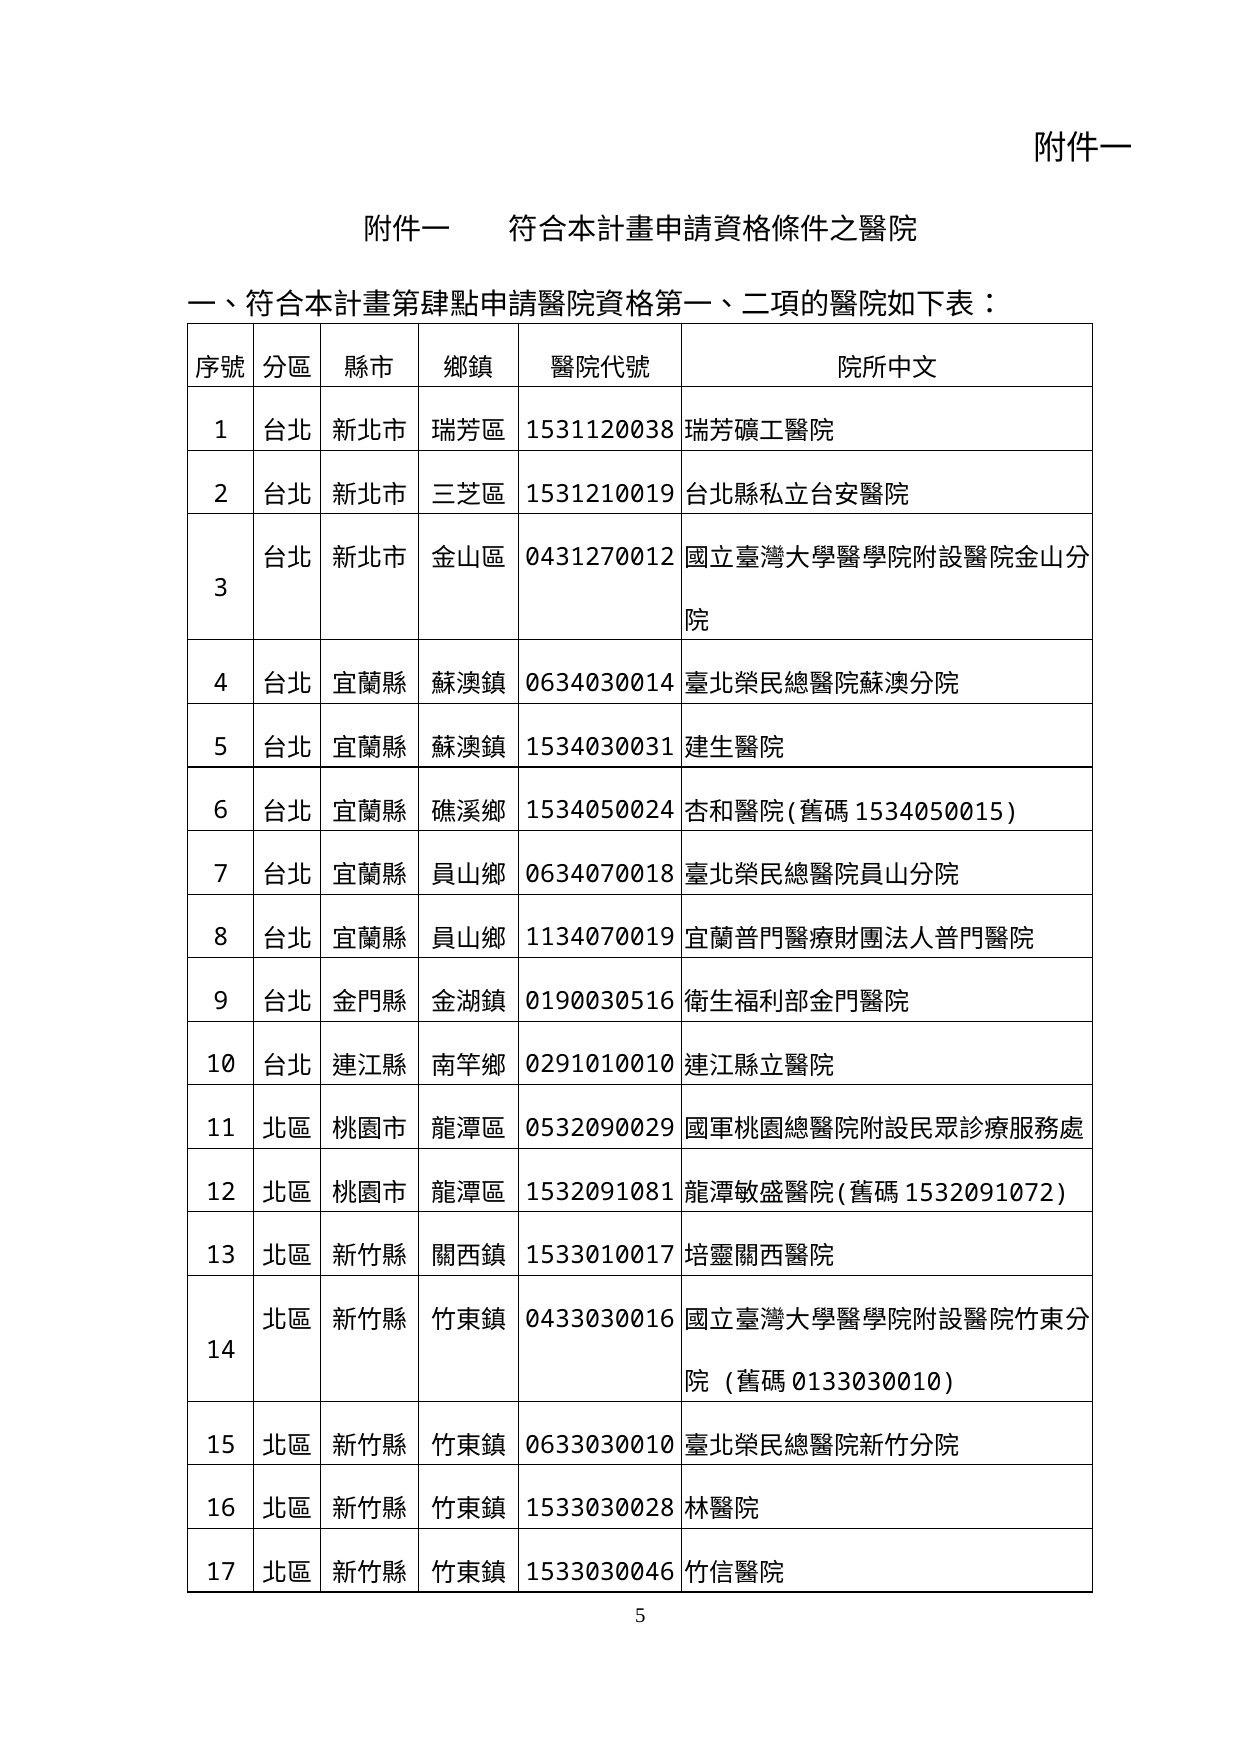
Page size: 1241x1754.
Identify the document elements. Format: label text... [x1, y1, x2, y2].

table_header 鄉鎮 [419, 324, 518, 386]
table_cell 新北市 [321, 387, 418, 450]
table_cell 北區 [254, 1402, 320, 1464]
table_cell 0532090029 [519, 1085, 681, 1148]
table_cell 金門縣 [321, 958, 418, 1021]
table_cell 新竹縣 [321, 1212, 418, 1275]
table_cell 桃園市 [321, 1149, 418, 1211]
table_cell 員山鄉 [419, 831, 518, 893]
table_cell 5 [188, 704, 253, 766]
table_cell 竹東鎮 [419, 1465, 518, 1528]
table_cell 0633030010 [519, 1402, 681, 1464]
table_cell 17 [188, 1529, 253, 1591]
table_cell 15 [188, 1402, 253, 1464]
table_cell 國立臺灣大學醫學院附設醫院金山分院 [682, 514, 1092, 639]
table_cell 新竹縣 [321, 1529, 418, 1591]
table_cell 0433030016 [519, 1276, 681, 1401]
table_cell 台北 [254, 704, 320, 766]
table_cell 杏和醫院(舊碼1534050015) [682, 768, 1092, 830]
table_cell 宜蘭縣 [321, 640, 418, 703]
table_cell 竹東鎮 [419, 1529, 518, 1591]
table_cell 台北 [254, 958, 320, 1021]
table_cell 12 [188, 1149, 253, 1211]
table_cell 新北市 [321, 514, 418, 639]
table_cell 1532091081 [519, 1149, 681, 1211]
table_cell 培靈關西醫院 [682, 1212, 1092, 1275]
table_cell 1134070019 [519, 895, 681, 957]
table_cell 台北縣私立台安醫院 [682, 451, 1092, 513]
table_cell 竹東鎮 [419, 1402, 518, 1464]
table_header 院所中文 [682, 324, 1092, 386]
table_cell 衛生福利部金門醫院 [682, 958, 1092, 1021]
table_cell 北區 [254, 1465, 320, 1528]
table_cell 台北 [254, 1022, 320, 1084]
table_cell 13 [188, 1212, 253, 1275]
table_cell 宜蘭縣 [321, 895, 418, 957]
table_cell 南竿鄉 [419, 1022, 518, 1084]
table_cell 新竹縣 [321, 1402, 418, 1464]
table_cell 臺北榮民總醫院員山分院 [682, 831, 1092, 893]
text 附件一 符合本計畫申請資格條件之醫院 [187, 185, 1093, 248]
table_cell 臺北榮民總醫院新竹分院 [682, 1402, 1092, 1464]
table_cell 0291010010 [519, 1022, 681, 1084]
table_cell 關西鎮 [419, 1212, 518, 1275]
table_cell 桃園市 [321, 1085, 418, 1148]
table_cell 瑞芳區 [419, 387, 518, 450]
table_cell 3 [188, 514, 253, 639]
table_cell 1 [188, 387, 253, 450]
table_cell 台北 [254, 895, 320, 957]
table_cell 宜蘭縣 [321, 704, 418, 766]
table_cell 14 [188, 1276, 253, 1401]
table_cell 6 [188, 768, 253, 830]
table_cell 16 [188, 1465, 253, 1528]
table_cell 林醫院 [682, 1465, 1092, 1528]
table_cell 宜蘭縣 [321, 768, 418, 830]
text 附件一 [1033, 121, 1134, 164]
table_cell 瑞芳礦工醫院 [682, 387, 1092, 450]
table_header 分區 [254, 324, 320, 386]
table_cell 2 [188, 451, 253, 513]
table_cell 臺北榮民總醫院蘇澳分院 [682, 640, 1092, 703]
table_cell 國軍桃園總醫院附設民眾診療服務處 [682, 1085, 1092, 1148]
table_cell 北區 [254, 1212, 320, 1275]
table_cell 1533010017 [519, 1212, 681, 1275]
table_cell 連江縣 [321, 1022, 418, 1084]
table_cell 11 [188, 1085, 253, 1148]
text [1018, 113, 1149, 172]
table_cell 新竹縣 [321, 1276, 418, 1401]
table_cell 蘇澳鎮 [419, 704, 518, 766]
table_cell 0190030516 [519, 958, 681, 1021]
table_cell 8 [188, 895, 253, 957]
table_cell 建生醫院 [682, 704, 1092, 766]
table_header 縣市 [321, 324, 418, 386]
table_cell 蘇澳鎮 [419, 640, 518, 703]
table_header 醫院代號 [519, 324, 681, 386]
table_cell 金湖鎮 [419, 958, 518, 1021]
table_cell 9 [188, 958, 253, 1021]
table_cell 0634070018 [519, 831, 681, 893]
table_cell 台北 [254, 768, 320, 830]
table_cell 10 [188, 1022, 253, 1084]
table_cell 員山鄉 [419, 895, 518, 957]
table_cell 1534050024 [519, 768, 681, 830]
table_cell 1531120038 [519, 387, 681, 450]
table_cell 台北 [254, 640, 320, 703]
table_cell 龍潭敏盛醫院(舊碼1532091072) [682, 1149, 1092, 1211]
table_cell 竹信醫院 [682, 1529, 1092, 1591]
table_cell 台北 [254, 831, 320, 893]
table_cell 北區 [254, 1276, 320, 1401]
table_cell 新竹縣 [321, 1465, 418, 1528]
table_cell 1534030031 [519, 704, 681, 766]
table_cell 龍潭區 [419, 1085, 518, 1148]
table_cell 新北市 [321, 451, 418, 513]
table_cell 1533030028 [519, 1465, 681, 1528]
table_cell 三芝區 [419, 451, 518, 513]
table_cell 台北 [254, 387, 320, 450]
table_cell 1533030046 [519, 1529, 681, 1591]
table_cell 國立臺灣大學醫學院附設醫院竹東分院 (舊碼0133030010) [682, 1276, 1092, 1401]
table_cell 礁溪鄉 [419, 768, 518, 830]
table_cell 龍潭區 [419, 1149, 518, 1211]
table_cell 0634030014 [519, 640, 681, 703]
table_cell 北區 [254, 1085, 320, 1148]
table_cell 台北 [254, 451, 320, 513]
table_cell 1531210019 [519, 451, 681, 513]
table_cell 4 [188, 640, 253, 703]
table_cell 台北 [254, 514, 320, 639]
table_cell 0431270012 [519, 514, 681, 639]
table_cell 宜蘭縣 [321, 831, 418, 893]
table_cell 竹東鎮 [419, 1276, 518, 1401]
table_cell 宜蘭普門醫療財團法人普門醫院 [682, 895, 1092, 957]
text 一、符合本計畫第肆點申請醫院資格第一、二項的醫院如下表： [187, 260, 1093, 323]
table_cell 北區 [254, 1149, 320, 1211]
table_header 序號 [188, 324, 253, 386]
table_cell 北區 [254, 1529, 320, 1591]
table_cell 金山區 [419, 514, 518, 639]
table_cell 連江縣立醫院 [682, 1022, 1092, 1084]
table_cell 7 [188, 831, 253, 893]
